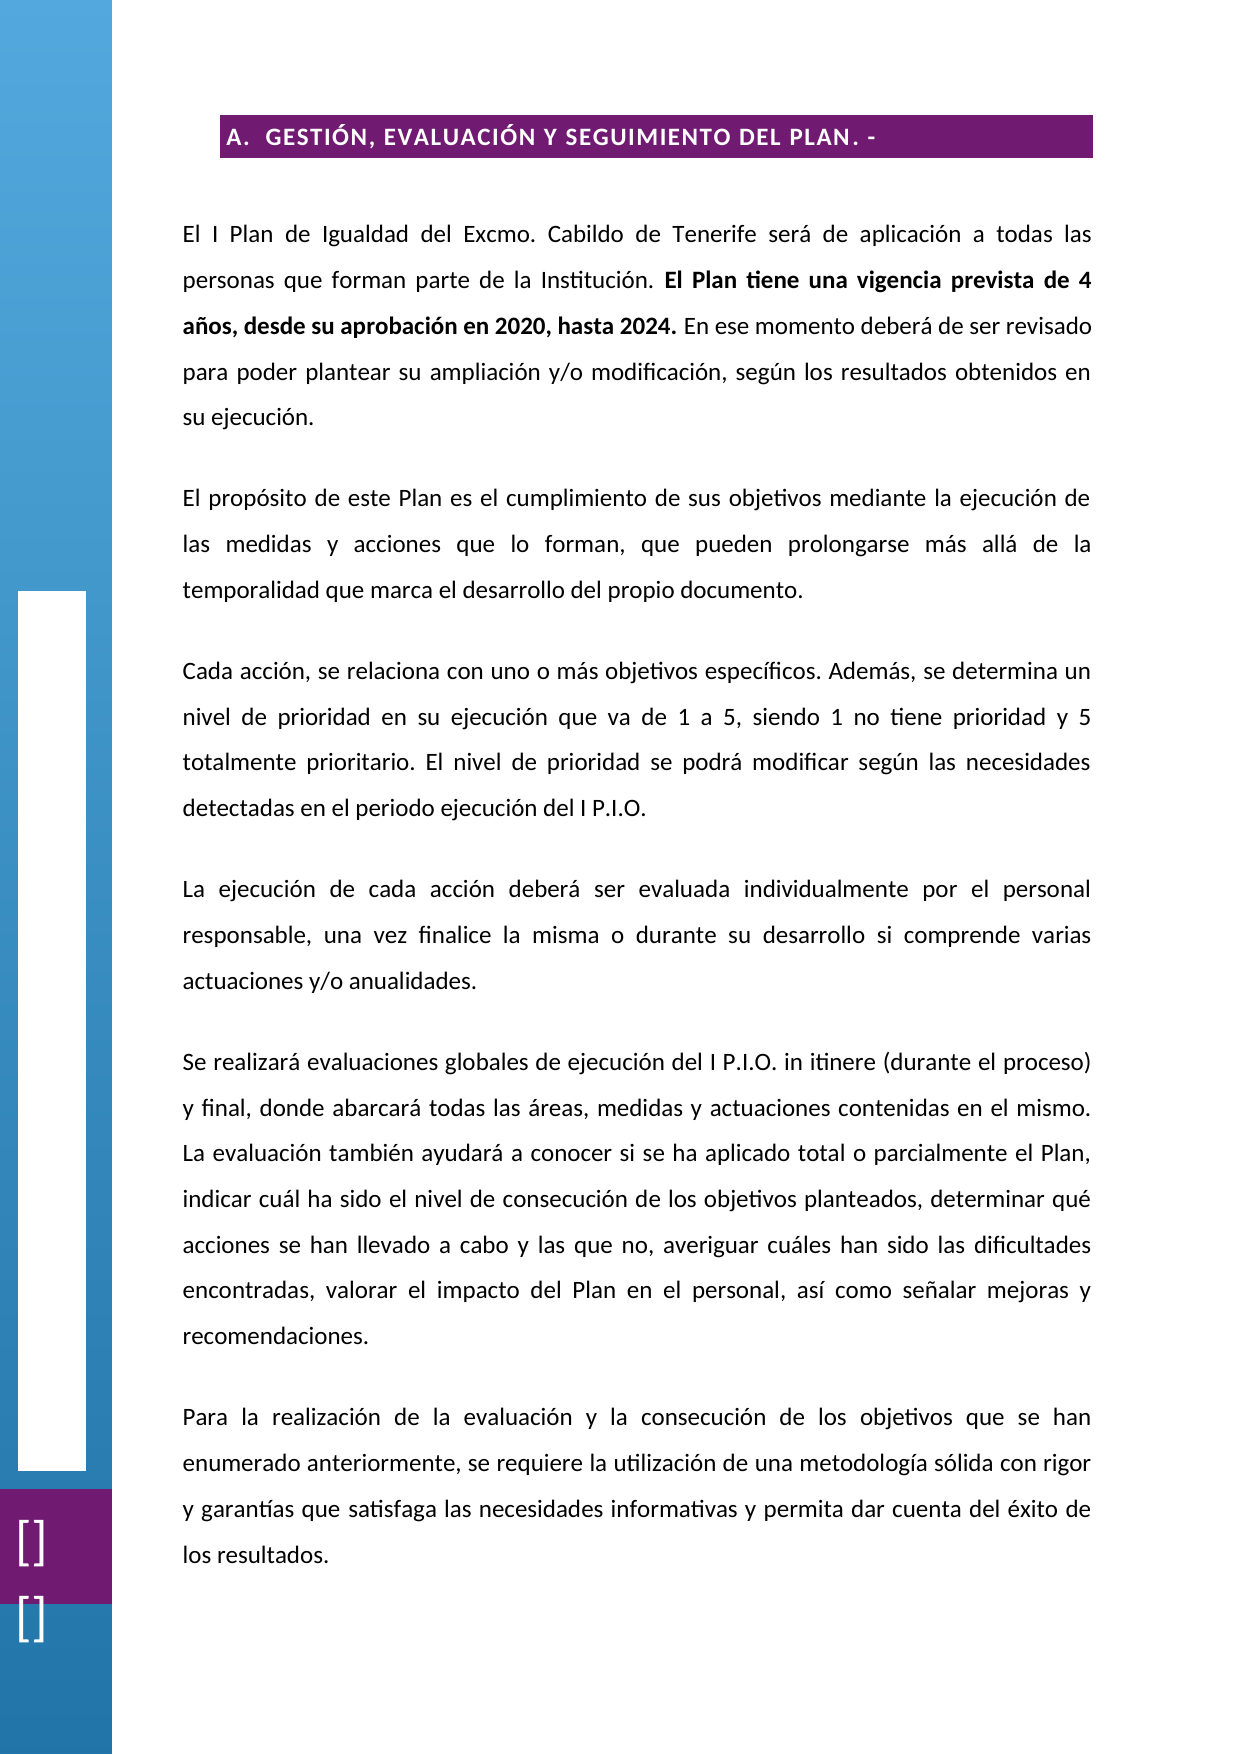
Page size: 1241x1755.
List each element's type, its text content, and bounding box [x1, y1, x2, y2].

text Se realizará evaluaciones globales de ejecución del I P.I.O. in itinere (durante el proceso) y final, donde abarcará todas las áreas, medidas y actuaciones contenidas en el mismo. La evaluación también ayudará a conocer si se ha aplicado total o parcialmente el Plan, indicar cuál ha sido el nivel de consecución de los objetivos planteados, determinar qué acciones se han llevado a cabo y las que no, averiguar cuáles han sido las dificultades encontradas, valorar el impacto del Plan en el personal, así como señalar mejoras y recomendaciones. [182, 1046, 1093, 1351]
text La ejecución de cada acción deberá ser evaluada individualmente por el personal responsable, una vez finalice la misma o durante su desarrollo si comprende varias actuaciones y/o anualidades. [182, 873, 1093, 995]
list gestión, EVALUACIÓN Y SEGUIMIENTO DEL PLAN. - [226, 121, 1086, 152]
text El propósito de este Plan es el cumplimiento de sus objetivos mediante la ejecución de las medidas y acciones que lo forman, que pueden prolongarse más allá de la temporalidad que marca el desarrollo del propio documento. [182, 482, 1093, 604]
text El I Plan de Igualdad del Excmo. Cabildo de Tenerife será de aplicación a todas las personas que forman parte de la Institución. El Plan tiene una vigencia prevista de 4 años, desde su aprobación en 2020, hasta 2024. En ese momento deberá de ser revisado para poder plantear su ampliación y/o modificación, según los resultados obtenidos en su ejecución. [182, 218, 1093, 432]
text Para la realización de la evaluación y la consecución de los objetivos que se han enumerado anteriormente, se requiere la utilización de una metodología sólida con rigor y garantías que satisfaga las necesidades informativas y permita dar cuenta del éxito de los resultados. [182, 1402, 1093, 1569]
text Cada acción, se relaciona con uno o más objetivos específicos. Además, se determina un nivel de prioridad en su ejecución que va de 1 a 5, siendo 1 no tiene prioridad y 5 totalmente prioritario. El nivel de prioridad se podrá modificar según las necesidades detectadas en el periodo ejecución del I P.I.O. [182, 655, 1093, 823]
